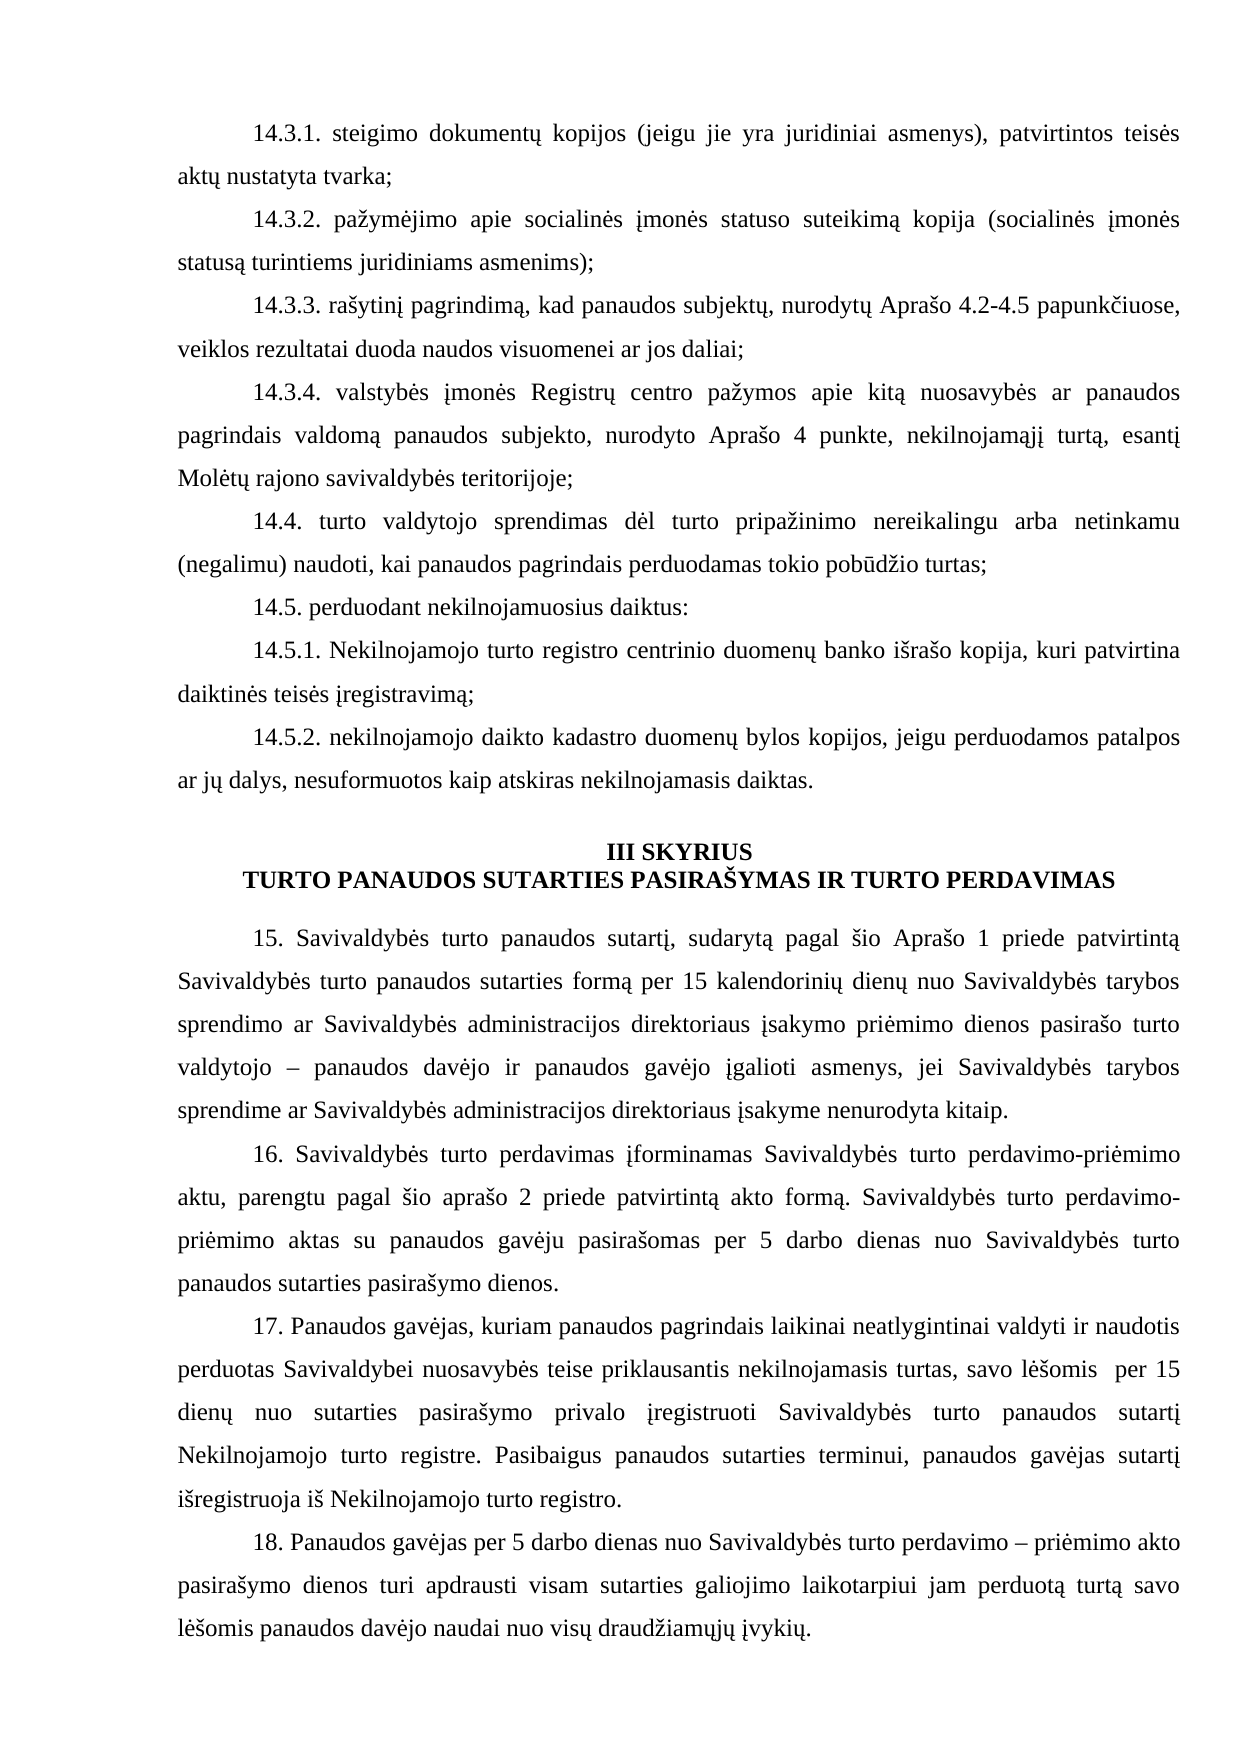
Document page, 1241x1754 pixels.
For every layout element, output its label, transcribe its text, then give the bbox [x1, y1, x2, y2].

text 14.3.2. pažymėjimo apie socialinės įmonės statuso suteikimą kopija (socialinės įmonės statusą turintiems juridiniams asmenims); [177, 204, 1181, 276]
text III SKYRIUS [177, 837, 1181, 866]
text 15. Savivaldybės turto panaudos sutartį, sudarytą pagal šio Aprašo 1 priede patvirtintą Savivaldybės turto panaudos sutarties formą per 15 kalendorinių dienų nuo Savivaldybės tarybos sprendimo ar Savivaldybės administracijos direktoriaus įsakymo priėmimo dienos pasirašo turto valdytojo – panaudos davėjo ir panaudos gavėjo įgalioti asmenys, jei Savivaldybės tarybos sprendime ar Savivaldybės administracijos direktoriaus įsakyme nenurodyta kitaip. [177, 923, 1181, 1124]
text 14.5.1. Nekilnojamojo turto registro centrinio duomenų banko išrašo kopija, kuri patvirtina daiktinės teisės įregistravimą; [177, 636, 1181, 707]
text 14.5. perduodant nekilnojamuosius daiktus: [177, 592, 1181, 621]
text 14.3.3. rašytinį pagrindimą, kad panaudos subjektų, nurodytų Aprašo 4.2-4.5 papunkčiuose, veiklos rezultatai duoda naudos visuomenei ar jos daliai; [177, 291, 1181, 362]
text 14.5.2. nekilnojamojo daikto kadastro duomenų bylos kopijos, jeigu perduodamos patalpos ar jų dalys, nesuformuotos kaip atskiras nekilnojamasis daiktas. [177, 722, 1181, 794]
text 14.3.1. steigimo dokumentų kopijos (jeigu jie yra juridiniai asmenys), patvirtintos teisės aktų nustatyta tvarka; [177, 118, 1181, 190]
text 17. Panaudos gavėjas, kuriam panaudos pagrindais laikinai neatlygintinai valdyti ir naudotis perduotas Savivaldybei nuosavybės teise priklausantis nekilnojamasis turtas, savo lėšomis per 15 dienų nuo sutarties pasirašymo privalo įregistruoti Savivaldybės turto panaudos sutartį Nekilnojamojo turto registre. Pasibaigus panaudos sutarties terminui, panaudos gavėjas sutartį išregistruoja iš Nekilnojamojo turto registro. [177, 1311, 1181, 1512]
text 18. Panaudos gavėjas per 5 darbo dienas nuo Savivaldybės turto perdavimo – priėmimo akto pasirašymo dienos turi apdrausti visam sutarties galiojimo laikotarpiui jam perduotą turtą savo lėšomis panaudos davėjo naudai nuo visų draudžiamųjų įvykių. [177, 1527, 1181, 1642]
text TURTO PANAUDOS SUTARTIES PASIRAŠYMAS IR TURTO PERDAVIMAS [177, 866, 1181, 894]
text 14.3.4. valstybės įmonės Registrų centro pažymos apie kitą nuosavybės ar panaudos pagrindais valdomą panaudos subjekto, nurodyto Aprašo 4 punkte, nekilnojamąjį turtą, esantį Molėtų rajono savivaldybės teritorijoje; [177, 377, 1181, 492]
text 16. Savivaldybės turto perdavimas įforminamas Savivaldybės turto perdavimo-priėmimo aktu, parengtu pagal šio aprašo 2 priede patvirtintą akto formą. Savivaldybės turto perdavimo-priėmimo aktas su panaudos gavėju pasirašomas per 5 darbo dienas nuo Savivaldybės turto panaudos sutarties pasirašymo dienos. [177, 1139, 1181, 1297]
text 14.4. turto valdytojo sprendimas dėl turto pripažinimo nereikalingu arba netinkamu (negalimu) naudoti, kai panaudos pagrindais perduodamas tokio pobūdžio turtas; [177, 506, 1181, 578]
